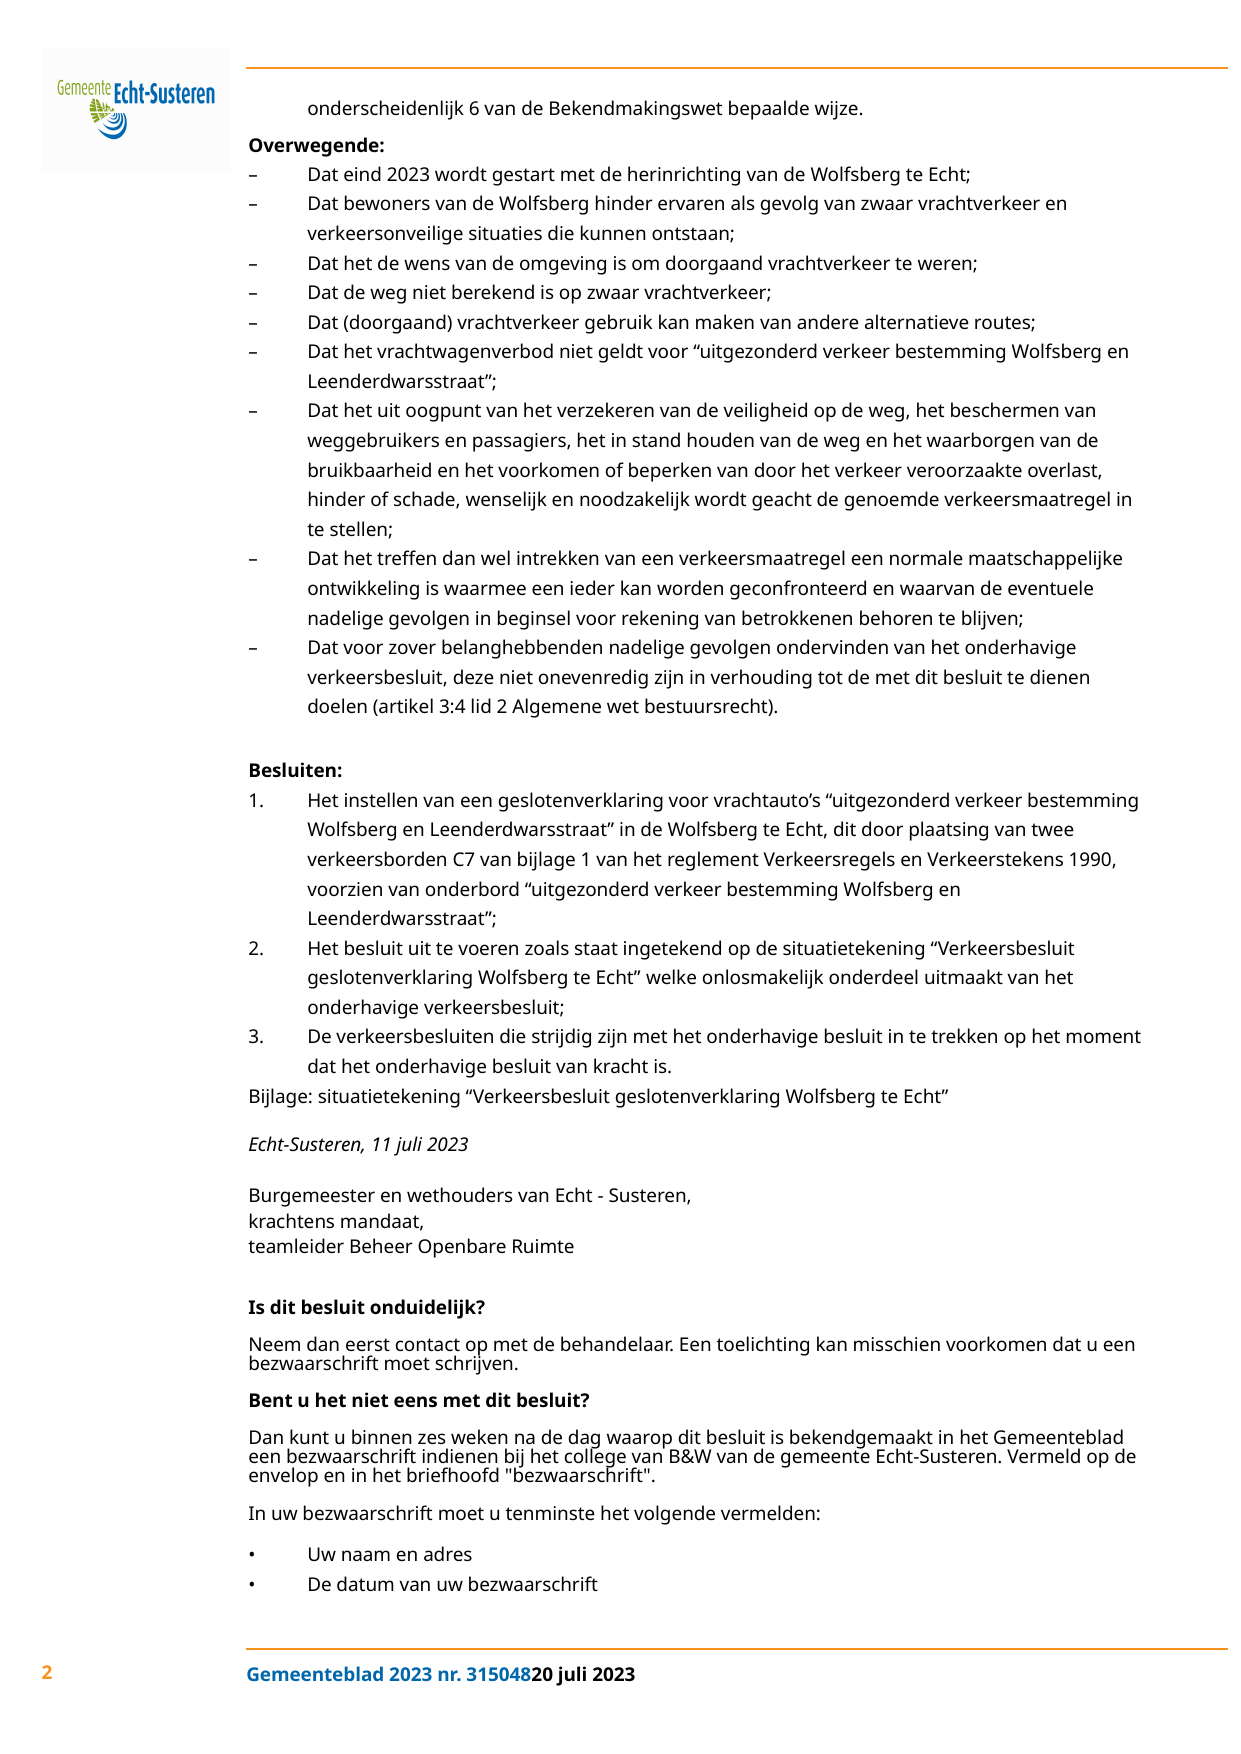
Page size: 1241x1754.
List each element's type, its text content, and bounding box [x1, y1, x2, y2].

text Dan kunt u binnen zes weken na de dag waarop dit besluit is bekendgemaakt in het Gemeenteblad een bezwaarschrift indienen bij het college van B&W van de gemeente Echt-Susteren. Vermeld op de envelop en in het briefhoofd "bezwaarschrift". [248, 1429, 1152, 1487]
list Het besluit uit te voeren zoals staat ingetekend op de situatietekening “Verkeersbesluit geslotenverklaring Wolfsberg te Echt” welke onlosmakelijk onderdeel uitmaakt van het onderhavige verkeersbesluit; [248, 935, 1152, 1020]
text Burgemeester en wethouders van Echt - Susteren, [248, 1182, 1152, 1208]
text Bent u het niet eens met dit besluit? [248, 1392, 1152, 1411]
text teamleider Beheer Openbare Ruimte [248, 1234, 1152, 1259]
list Dat voor zover belanghebbenden nadelige gevolgen ondervinden van het onderhavige verkeersbesluit, deze niet onevenredig zijn in verhouding tot de met dit besluit te dienen doelen (artikel 3:4 lid 2 Algemene wet bestuursrecht). [248, 634, 1152, 719]
list Dat bewoners van de Wolfsberg hinder ervaren als gevolg van zwaar vrachtverkeer en verkeersonveilige situaties die kunnen ontstaan; [248, 191, 1152, 246]
text Overwegende: [248, 133, 1152, 158]
text In uw bezwaarschrift moet u tenminste het volgende vermelden: [248, 1504, 1152, 1524]
text Bijlage: situatietekening “Verkeersbesluit geslotenverklaring Wolfsberg te Echt” [248, 1083, 1152, 1109]
list Uw naam en adres [248, 1541, 1152, 1567]
list Dat het vrachtwagenverbod niet geldt voor “uitgezonderd verkeer bestemming Wolfsberg en Leenderdwarsstraat”; [248, 338, 1152, 394]
text Echt-Susteren, 11 juli 2023 [248, 1131, 1152, 1156]
list Dat eind 2023 wordt gestart met de herinrichting van de Wolfsberg te Echt; [248, 161, 1152, 187]
text Neem dan eerst contact op met de behandelaar. Een toelichting kan misschien voorkomen dat u een bezwaarschrift moet schrijven. [248, 1336, 1152, 1374]
list Dat het de wens van de omgeving is om doorgaand vrachtverkeer te weren; [248, 250, 1152, 276]
list De verkeersbesluiten die strijdig zijn met het onderhavige besluit in te trekken op het moment dat het onderhavige besluit van kracht is. [248, 1024, 1152, 1079]
list Dat het uit oogpunt van het verzekeren van de veiligheid op de weg, het beschermen van weggebruikers en passagiers, het in stand houden van de weg en het waarborgen van de bruikbaarheid en het voorkomen of beperken van door het verkeer veroorzaakte overlast, hinder of schade, wenselijk en noodzakelijk wordt geacht de genoemde verkeersmaatregel in te stellen; [248, 398, 1152, 542]
text Is dit besluit onduidelijk? [248, 1299, 1152, 1318]
list Dat de weg niet berekend is op zwaar vrachtverkeer; [248, 279, 1152, 305]
list Dat het treffen dan wel intrekken van een verkeersmaatregel een normale maatschappelijke ontwikkeling is waarmee een ieder kan worden geconfronteerd en waarvan de eventuele nadelige gevolgen in beginsel voor rekening van betrokkenen behoren te blijven; [248, 546, 1152, 631]
text Besluiten: [248, 757, 1152, 783]
picture [41, 47, 231, 172]
list onderscheidenlijk 6 van de Bekendmakingswet bepaalde wijze. [248, 95, 1152, 121]
list Dat (doorgaand) vrachtverkeer gebruik kan maken van andere alternatieve routes; [248, 309, 1152, 335]
list De datum van uw bezwaarschrift [248, 1571, 1152, 1597]
text krachtens mandaat, [248, 1208, 1152, 1234]
list Het instellen van een geslotenverklaring voor vrachtauto’s “uitgezonderd verkeer bestemming Wolfsberg en Leenderdwarsstraat” in de Wolfsberg te Echt, dit door plaatsing van twee verkeersborden C7 van bijlage 1 van het reglement Verkeersregels en Verkeerstekens 1990, voorzien van onderbord “uitgezonderd verkeer bestemming Wolfsberg en Leenderdwarsstraat”; [248, 787, 1152, 931]
